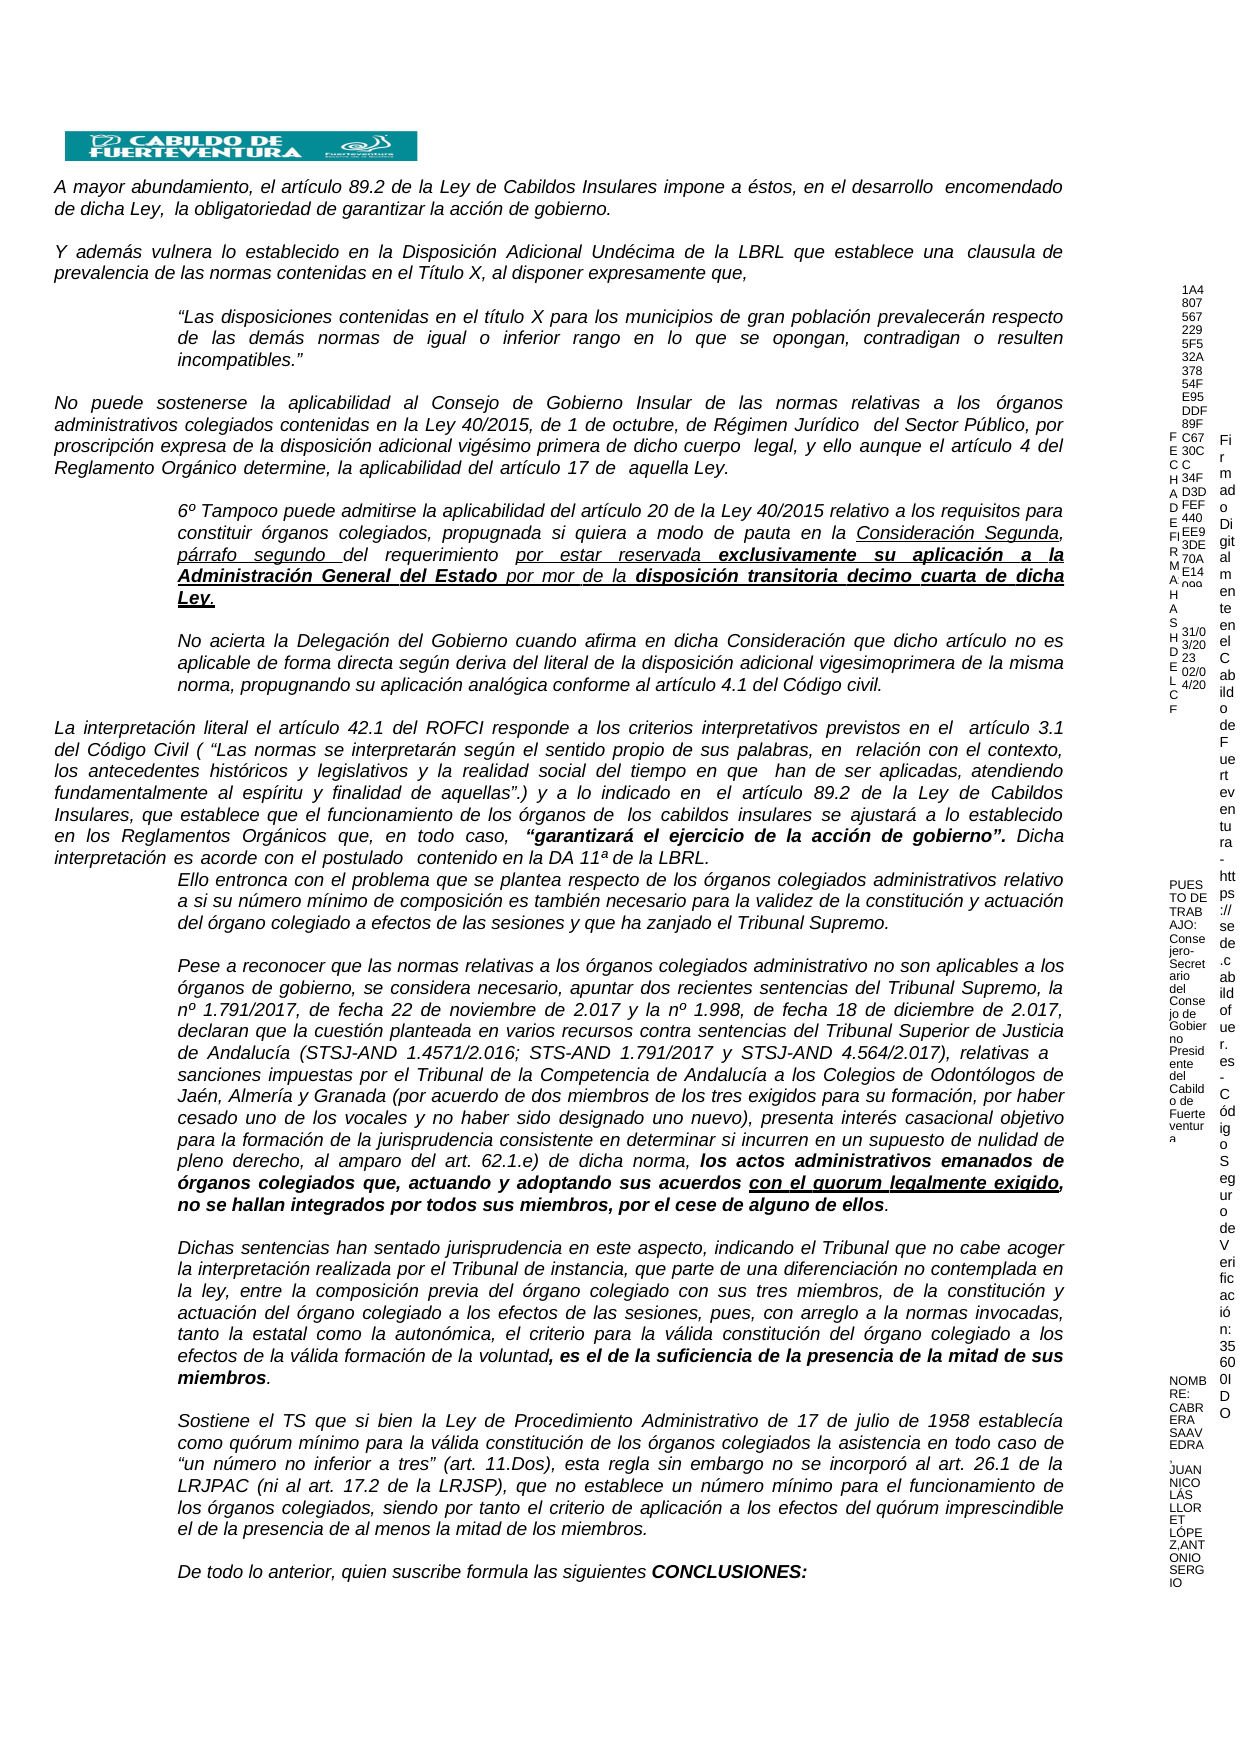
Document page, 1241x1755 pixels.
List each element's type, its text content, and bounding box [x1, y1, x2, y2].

text No puede sostenerse la aplicabilidad al Consejo de Gobierno Insular de las normas relativas a los órganos administrativos colegiados contenidas en la Ley 40/2015, de 1 de octubre, de Régimen Jurídico del Sector Público, por proscripción expresa de la disposición adicional vigésimo primera de dicho cuerpo legal, y ello aunque el artículo 4 del Reglamento Orgánico determine, la aplicabilidad del artículo 17 de aquella Ley. [54, 392, 1064, 479]
text [1179, 283, 1209, 587]
text 34FD3DFEF440EE93DE70AE140996B1C6668F08F5 [1182, 472, 1209, 587]
text PUESTO DE TRABAJO: [1169, 878, 1209, 932]
text 02/04/2023 [1182, 666, 1209, 692]
text Y además vulnera lo establecido en la Disposición Adicional Undécima de la LBRL que establece una clausula de prevalencia de las normas contenidas en el Título X, al disponer expresamente que, [54, 241, 1064, 284]
text Ello entronca con el problema que se plantea respecto de los órganos colegiados administrativos relativo a si su número mínimo de composición es también necesario para la validez de la constitución y actuación del órgano colegiado a efectos de las sesiones y que ha zanjado el Tribunal Supremo. [177, 868, 1064, 933]
text Ley. [177, 585, 1064, 608]
picture [64, 131, 418, 161]
text 6º Tampoco puede admitirse la aplicabilidad del artículo 20 de la Ley 40/2015 relativo a los requisitos para constituir órganos colegiados, propugnada si quiera a modo de pauta en la Consideración Segunda, párrafo segundo del requerimiento por estar reservada exclusivamente su aplicación a la Administración General del Estado por mor de la disposición transitoria decimo cuarta de dicha [177, 500, 1064, 584]
text “Las disposiciones contenidas en el título X para los municipios de gran población prevalecerán respecto de las demás normas de igual o inferior rango en lo que se opongan, contradigan o resulten incompatibles.” [177, 305, 1064, 370]
text sanciones impuestas por el Tribunal de la Competencia de Andalucía a los Colegios de Odontólogos de Jaén, Almería y Granada (por acuerdo de dos miembros de los tres exigidos para su formación, por haber cesado uno de los vocales y no haber sido designado uno nuevo), presenta interés casacional objetivo para la formación de la jurisprudencia consistente en determinar si incurren en un supuesto de nulidad de pleno derecho, al amparo del art. 62.1.e) de dicha norma, los actos administrativos emanados de órganos colegiados que, actuando y adoptando sus acuerdos con el quorum legalmente exigido, no se hallan integrados por todos sus miembros, por el cese de alguno de ellos. [177, 1063, 1064, 1215]
text Pese a reconocer que las normas relativas a los órganos colegiados administrativo no son aplicables a los órganos de gobierno, se considera necesario, apuntar dos recientes sentencias del Tribunal Supremo, la nº 1.791/2017, de fecha 22 de noviembre de 2.017 y la nº 1.998, de fecha 18 de diciembre de 2.017, declaran que la cuestión planteada en varios recursos contra sentencias del Tribunal Superior de Justicia de Andalucía (STSJ-AND 1.4571/2.016; STS-AND 1.791/2017 y STSJ-AND 4.564/2.017), relativas a [177, 955, 1064, 1063]
text Dichas sentencias han sentado jurisprudencia en este aspecto, indicando el Tribunal que no cabe acoger la interpretación realizada por el Tribunal de instancia, que parte de una diferenciación no contemplada en la ley, entre la composición previa del órgano colegiado con sus tres miembros, de la constitución y actuación del órgano colegiado a los efectos de las sesiones, pues, con arreglo a la normas invocadas, tanto la estatal como la autonómica, el criterio para la válida constitución del órgano colegiado a los efectos de la válida formación de la voluntad, es el de la suficiencia de la presencia de la mitad de sus miembros. [177, 1237, 1064, 1388]
text A mayor abundamiento, el artículo 89.2 de la Ley de Cabildos Insulares impone a éstos, en el desarrollo encomendado de dicha Ley, la obligatoriedad de garantizar la acción de gobierno. [54, 176, 1064, 219]
text CABRERA SAAVEDRA, JUAN NICOLÁS LLORET LÓPEZ,ANTONIO SERGIO [1169, 1402, 1207, 1590]
text La interpretación literal el artículo 42.1 del ROFCI responde a los criterios interpretativos previstos en el artículo 3.1 del Código Civil ( “Las normas se interpretarán según el sentido propio de sus palabras, en relación con el contexto, los antecedentes históricos y legislativos y la realidad social del tiempo en que han de ser aplicadas, atendiendo fundamentalmente al espíritu y finalidad de aquellas”.) y a lo indicado en el artículo 89.2 de la Ley de Cabildos Insulares, que establece que el funcionamiento de los órganos de los cabildos insulares se ajustará a lo establecido en los Reglamentos Orgánicos que, en todo caso, “garantizará el ejercicio de la acción de gobierno”. Dicha interpretación es acorde con el postulado contenido en la DA 11ª de la LBRL. [54, 717, 1064, 868]
text FECHA DE FIRMA: HASH DEL CERTIFICADO: [1169, 429, 1184, 712]
text 1A48075672295F532A37854FE95DDF89FC6730CC [1182, 284, 1209, 472]
text Consejero-Secretario del Consejo de Gobierno Presidente del Cabildo de Fuerteventura [1169, 933, 1207, 1142]
text No acierta la Delegación del Gobierno cuando afirma en dicha Consideración que dicho artículo no es aplicable de forma directa según deriva del literal de la disposición adicional vigesimoprimera de la misma norma, propugnando su aplicación analógica conforme al artículo 4.1 del Código civil. [177, 630, 1064, 695]
text NOMBRE: [1169, 1374, 1209, 1401]
text 31/03/2023 [1182, 625, 1209, 666]
text Firmado Digitalmente en el Cabildo de Fuerteventura - https://sede.cabildofuer.es - Código Seguro de Verificación: 35600IDOC2B94068EC81939F4C9F [1219, 432, 1236, 1421]
text Sostiene el TS que si bien la Ley de Procedimiento Administrativo de 17 de julio de 1958 establecía como quórum mínimo para la válida constitución de los órganos colegiados la asistencia en todo caso de “un número no inferior a tres” (art. 11.Dos), esta regla sin embargo no se incorporó al art. 26.1 de la LRJPAC (ni al art. 17.2 de la LRJSP), que no establece un número mínimo para el funcionamiento de los órganos colegiados, siendo por tanto el criterio de aplicación a los efectos del quórum imprescindible el de la presencia de al menos la mitad de los miembros. [177, 1410, 1064, 1540]
text De todo lo anterior, quien suscribe formula las siguientes CONCLUSIONES: [177, 1561, 1167, 1583]
